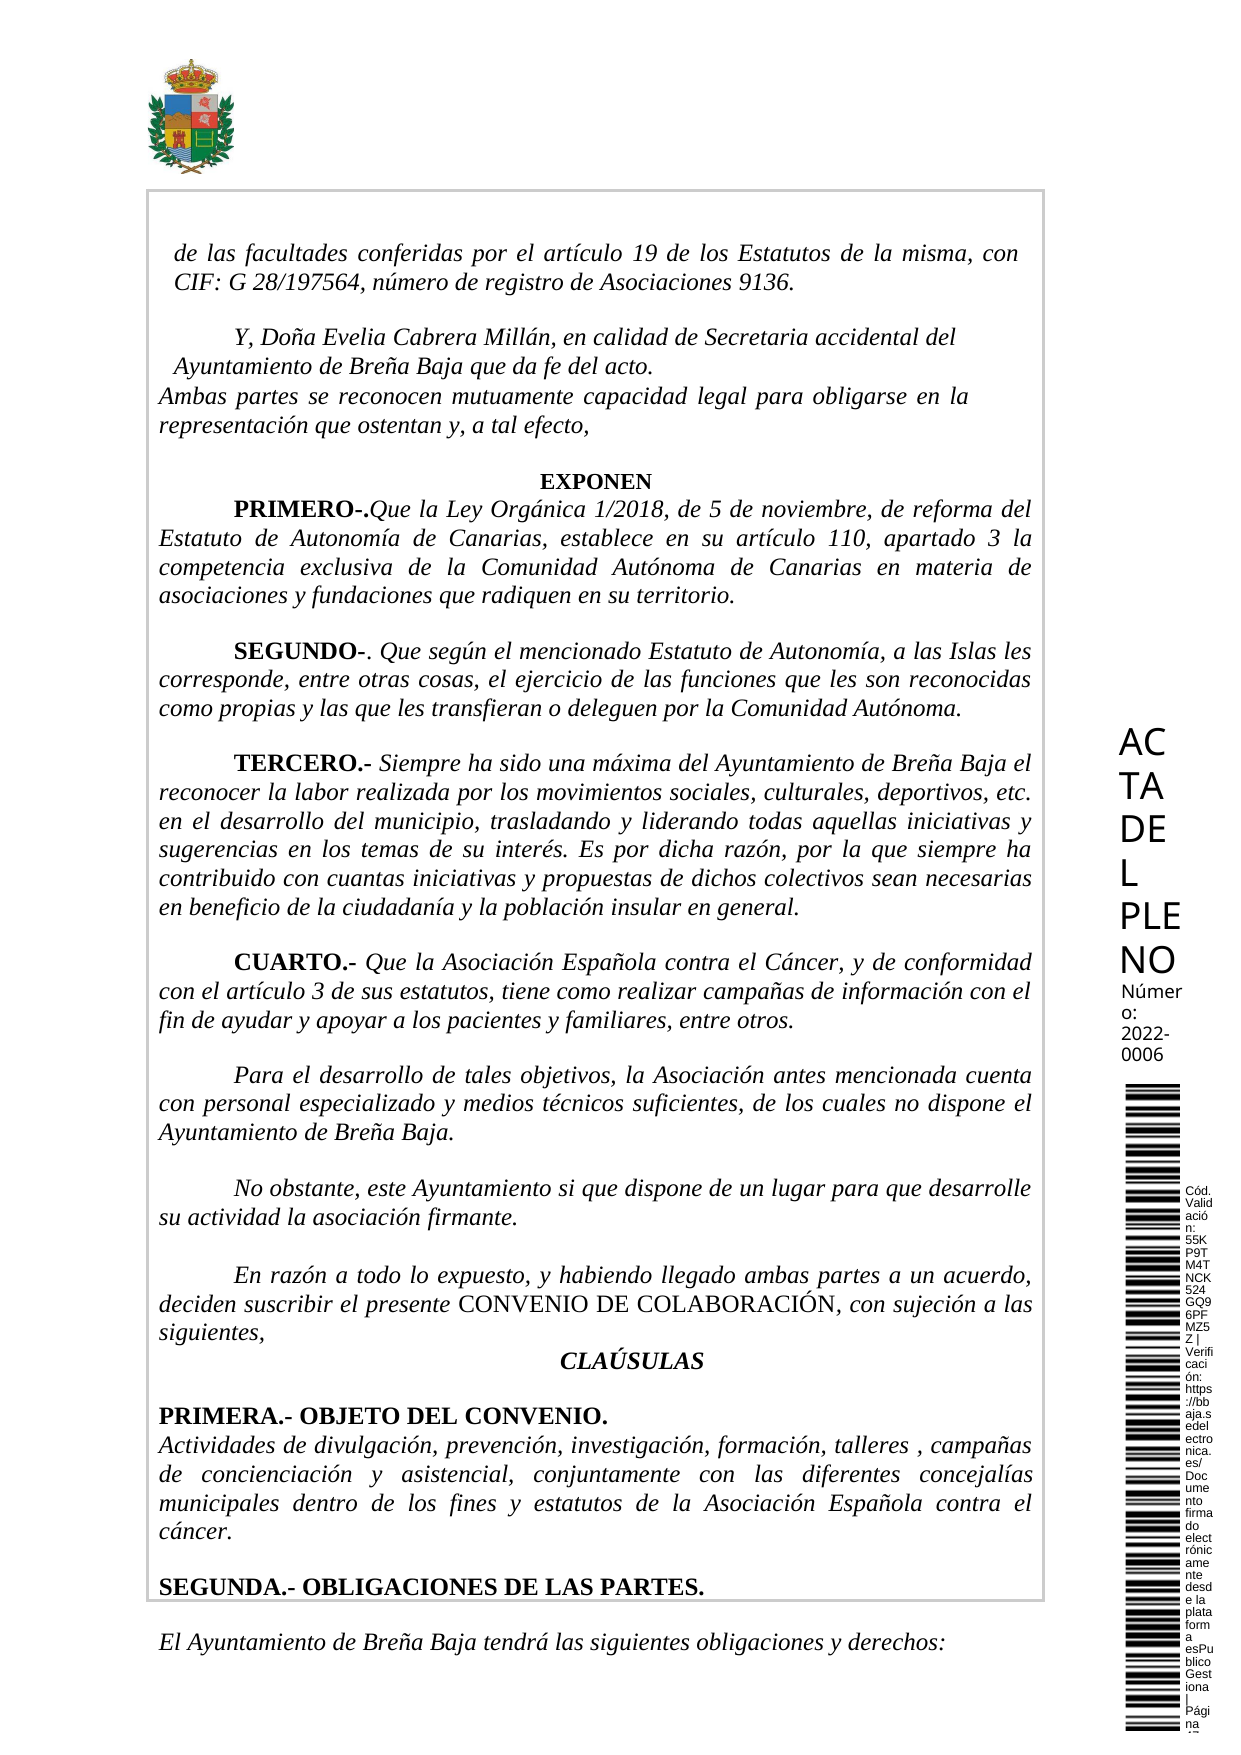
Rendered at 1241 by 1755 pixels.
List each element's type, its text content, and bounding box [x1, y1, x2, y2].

subtitle [1214, 1572, 1241, 1600]
text El Ayuntamiento de Breña Baja tendrá las siguientes obligaciones y derechos: [159, 1627, 1125, 1656]
text [1045, 1346, 1097, 1375]
text No obstante, este Ayuntamiento si que dispone de un lugar para que desarrolle su actividad la asociación firmante. [159, 1173, 1032, 1231]
text [1045, 381, 1093, 438]
subtitle PRIMERA.- OBJETO DEL CONVENIO. [159, 1401, 1042, 1430]
subtitle [1045, 1401, 1125, 1430]
text ACTA DEL PLENO [1119, 721, 1186, 982]
text CLAÚSULAS [170, 1346, 1042, 1375]
text TERCERO.- Siempre ha sido una máxima del Ayuntamiento de Breña Baja el reconocer la labor realizada por los movimientos sociales, culturales, deportivos, etc. en el desarrollo del municipio, trasladando y liderando todas aquellas iniciativas y sugerencias en los temas de su interés. Es por dicha razón, por la que siempre ha contribuido con cuantas iniciativas y propuestas de dichos colectivos sean necesarias en beneficio de la ciudadanía y la población insular en general. [159, 748, 1033, 921]
subtitle SEGUNDA.- OBLIGACIONES DE LAS PARTES. [159, 1572, 1042, 1599]
text [1117, 718, 1186, 1066]
subtitle [1045, 1572, 1125, 1600]
text EXPONEN [159, 468, 1033, 494]
text Para el desarrollo de tales objetivos, la Asociación antes mencionada cuenta con personal especializado y medios técnicos suficientes, de los cuales no dispone el Ayuntamiento de Breña Baja. [159, 1060, 1033, 1146]
text SEGUNDO-. Que según el mencionado Estatuto de Autonomía, a las Islas les corresponde, entre otras cosas, el ejercicio de las funciones que les son reconocidas como propias y las que les transfieran o deleguen por la Comunidad Autónoma. [159, 636, 1032, 722]
subtitle [1214, 1401, 1241, 1430]
text [1183, 1182, 1214, 1732]
text Actividades de divulgación, prevención, investigación, formación, talleres , campañas de concienciación y asistencial, conjuntamente con las diferentes concejalías municipales dentro de los fines y estatutos de la Asociación Española contra el cáncer. [159, 1430, 1033, 1545]
text Cód. Validación: 55KP9TM4TNCK524GQ96PFMZ5Z | Verificación: https://bbaja.sedelectronica.es/ Documento firmado electrónicamente desde la plataforma esPublico Gestiona | Página 47 de 128 [1185, 1186, 1214, 1732]
text Número: 2022-0006 Fecha: 21/07/2022 [1121, 982, 1186, 1066]
text de las facultades conferidas por el artículo 19 de los Estatutos de la misma, con CIF: G 28/197564, número de registro de Asociaciones 9136. [173, 238, 1038, 296]
text [1045, 322, 1093, 380]
text Ambas partes se reconocen mutuamente capacidad legal para obligarse en la representación que ostentan y, a tal efecto, [159, 381, 1042, 438]
text PRIMERO-.Que la Ley Orgánica 1/2018, de 5 de noviembre, de reforma del Estatuto de Autonomía de Canarias, establece en su artículo 110, apartado 3 la competencia exclusiva de la Comunidad Autónoma de Canarias en materia de asociaciones y fundaciones que radiquen en su territorio. [159, 494, 1032, 609]
text CUARTO.- Que la Asociación Española contra el Cáncer, y de conformidad con el artículo 3 de sus estatutos, tiene como realizar campañas de información con el fin de ayudar y apoyar a los pacientes y familiares, entre otros. [159, 947, 1032, 1033]
text En razón a todo lo expuesto, y habiendo llegado ambas partes a un acuerdo, deciden suscribir el presente CONVENIO DE COLABORACIÓN, con sujeción a las siguientes, [159, 1260, 1033, 1346]
text Y, Doña Evelia Cabrera Millán, en calidad de Secretaria accidental del Ayuntamiento de Breña Baja que da fe del acto. [173, 322, 1042, 380]
